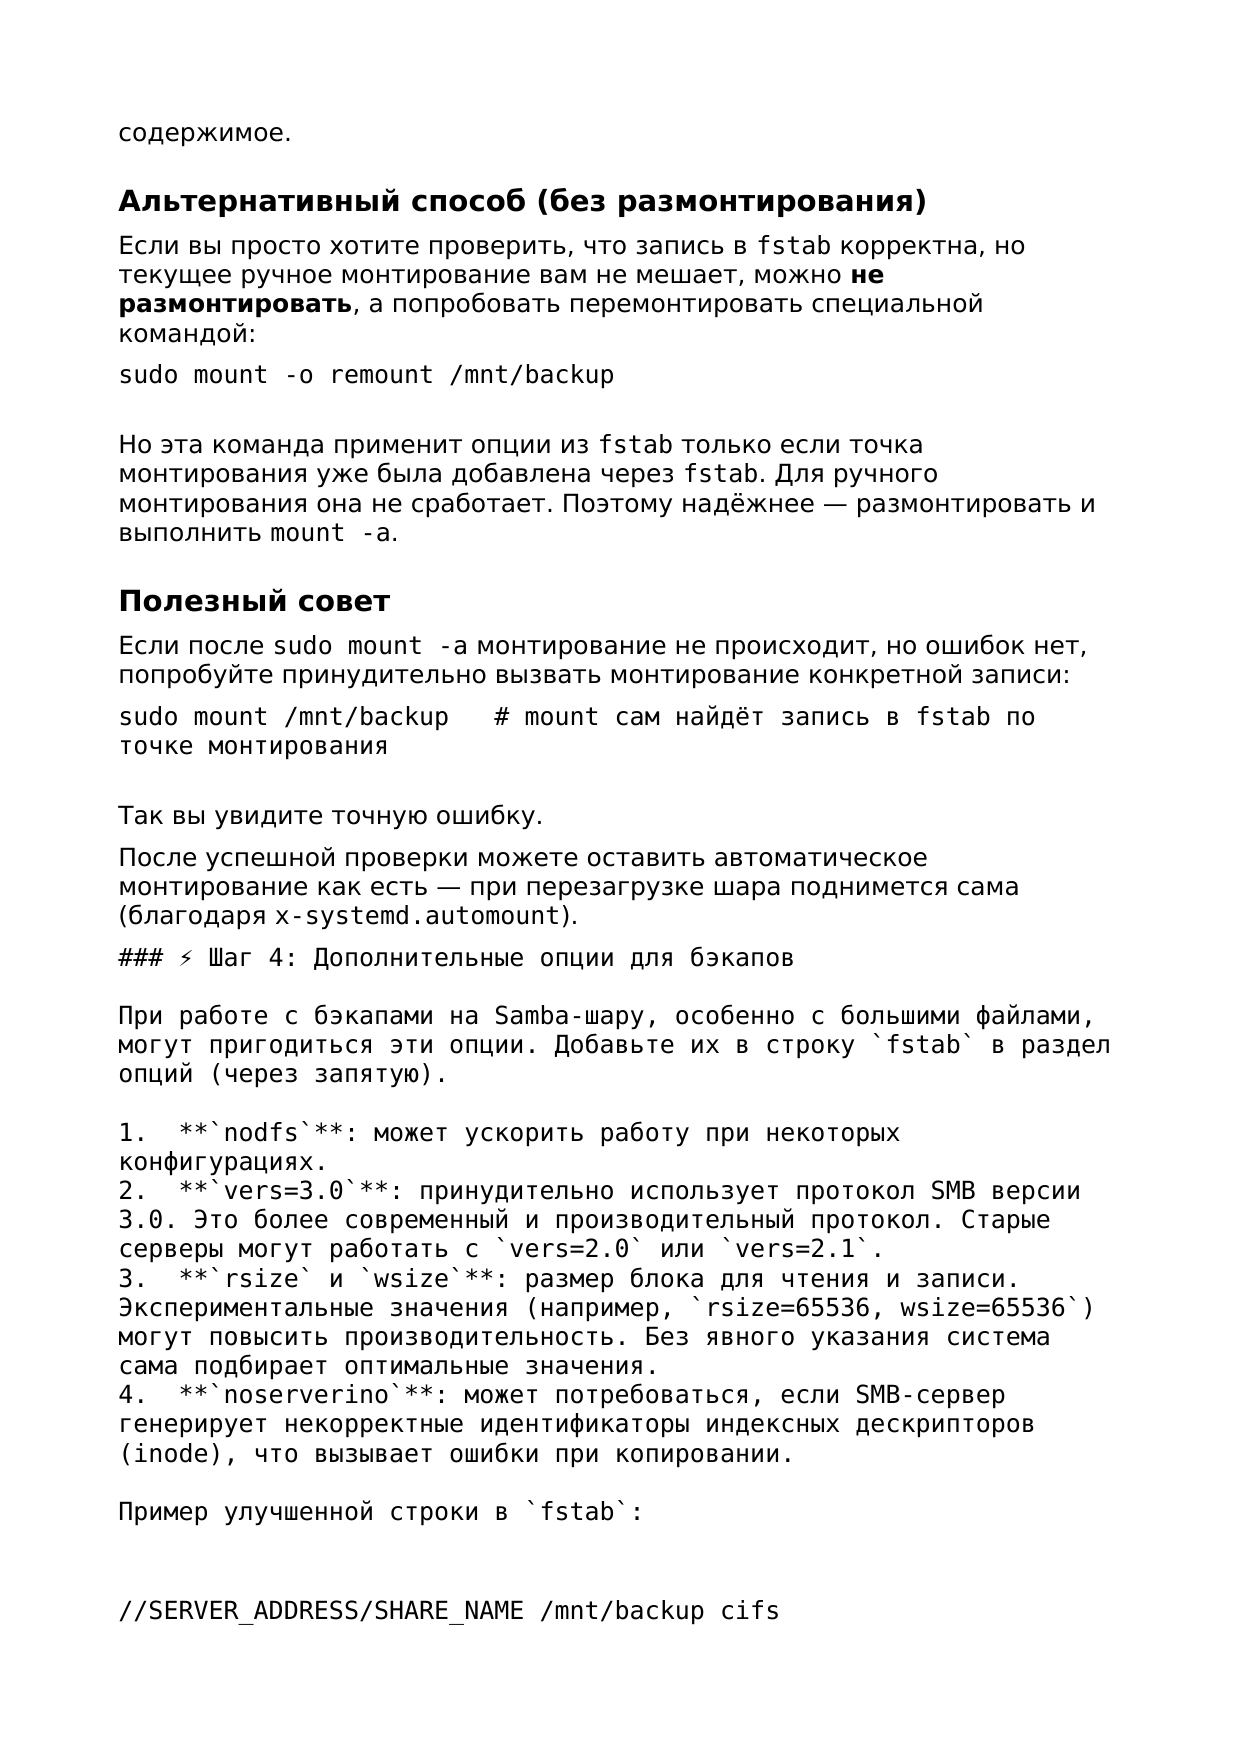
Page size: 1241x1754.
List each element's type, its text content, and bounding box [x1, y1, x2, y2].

text содержимое. [118, 118, 1122, 147]
text ### ⚡️ Шаг 4: Дополнительные опции для бэкапов При работе с бэкапами на Samba-шару, особенно с большими файлами, могут пригодиться эти опции. Добавьте их в строку `fstab` в раздел опций (через запятую). 1. **`nodfs`**: может ускорить работу при некоторых конфигурациях. 2. **`vers=3.0`**: принудительно использует протокол SMB версии 3.0. Это более современный и производительный протокол. Старые серверы могут работать с `vers=2.0` или `vers=2.1`. 3. **`rsize` и `wsize`**: размер блока для чтения и записи. Экспериментальные значения (например, `rsize=65536, wsize=65536`) могут повысить производительность. Без явного указания система сама подбирает оптимальные значения. 4. **`noserverino`**: может потребоваться, если SMB-сервер генерирует некорректные идентификаторы индексных дескрипторов (inode), что вызывает ошибки при копировании. Пример улучшенной строки в `fstab`: [118, 943, 1122, 1584]
text Если после sudo mount -a монтирование не происходит, но ошибок нет, попробуйте принудительно вызвать монтирование конкретной записи: [118, 631, 1122, 689]
text //SERVER_ADDRESS/SHARE_NAME /mnt/backup cifs [118, 1596, 1122, 1626]
text Если вы просто хотите проверить, что запись в fstab корректна, но текущее ручное монтирование вам не мешает, можно не размонтировать, а попробовать перемонтировать специальной командой: [118, 231, 1122, 348]
text Так вы увидите точную ошибку. [118, 801, 1122, 830]
text После успешной проверки можете оставить автоматическое монтирование как есть — при перезагрузке шара поднимется сама (благодаря x-systemd.automount). [118, 843, 1122, 930]
text sudo mount /mnt/backup # mount сам найдёт запись в fstab по точке монтирования [118, 702, 1122, 789]
subtitle Альтернативный способ (без размонтирования) [118, 185, 1122, 219]
text sudo mount -o remount /mnt/backup [118, 360, 1122, 419]
subtitle Полезный совет [118, 585, 1122, 619]
text Но эта команда применит опции из fstab только если точка монтирования уже была добавлена через fstab. Для ручного монтирования она не сработает. Поэтому надёжнее — размонтировать и выполнить mount -a. [118, 431, 1122, 547]
